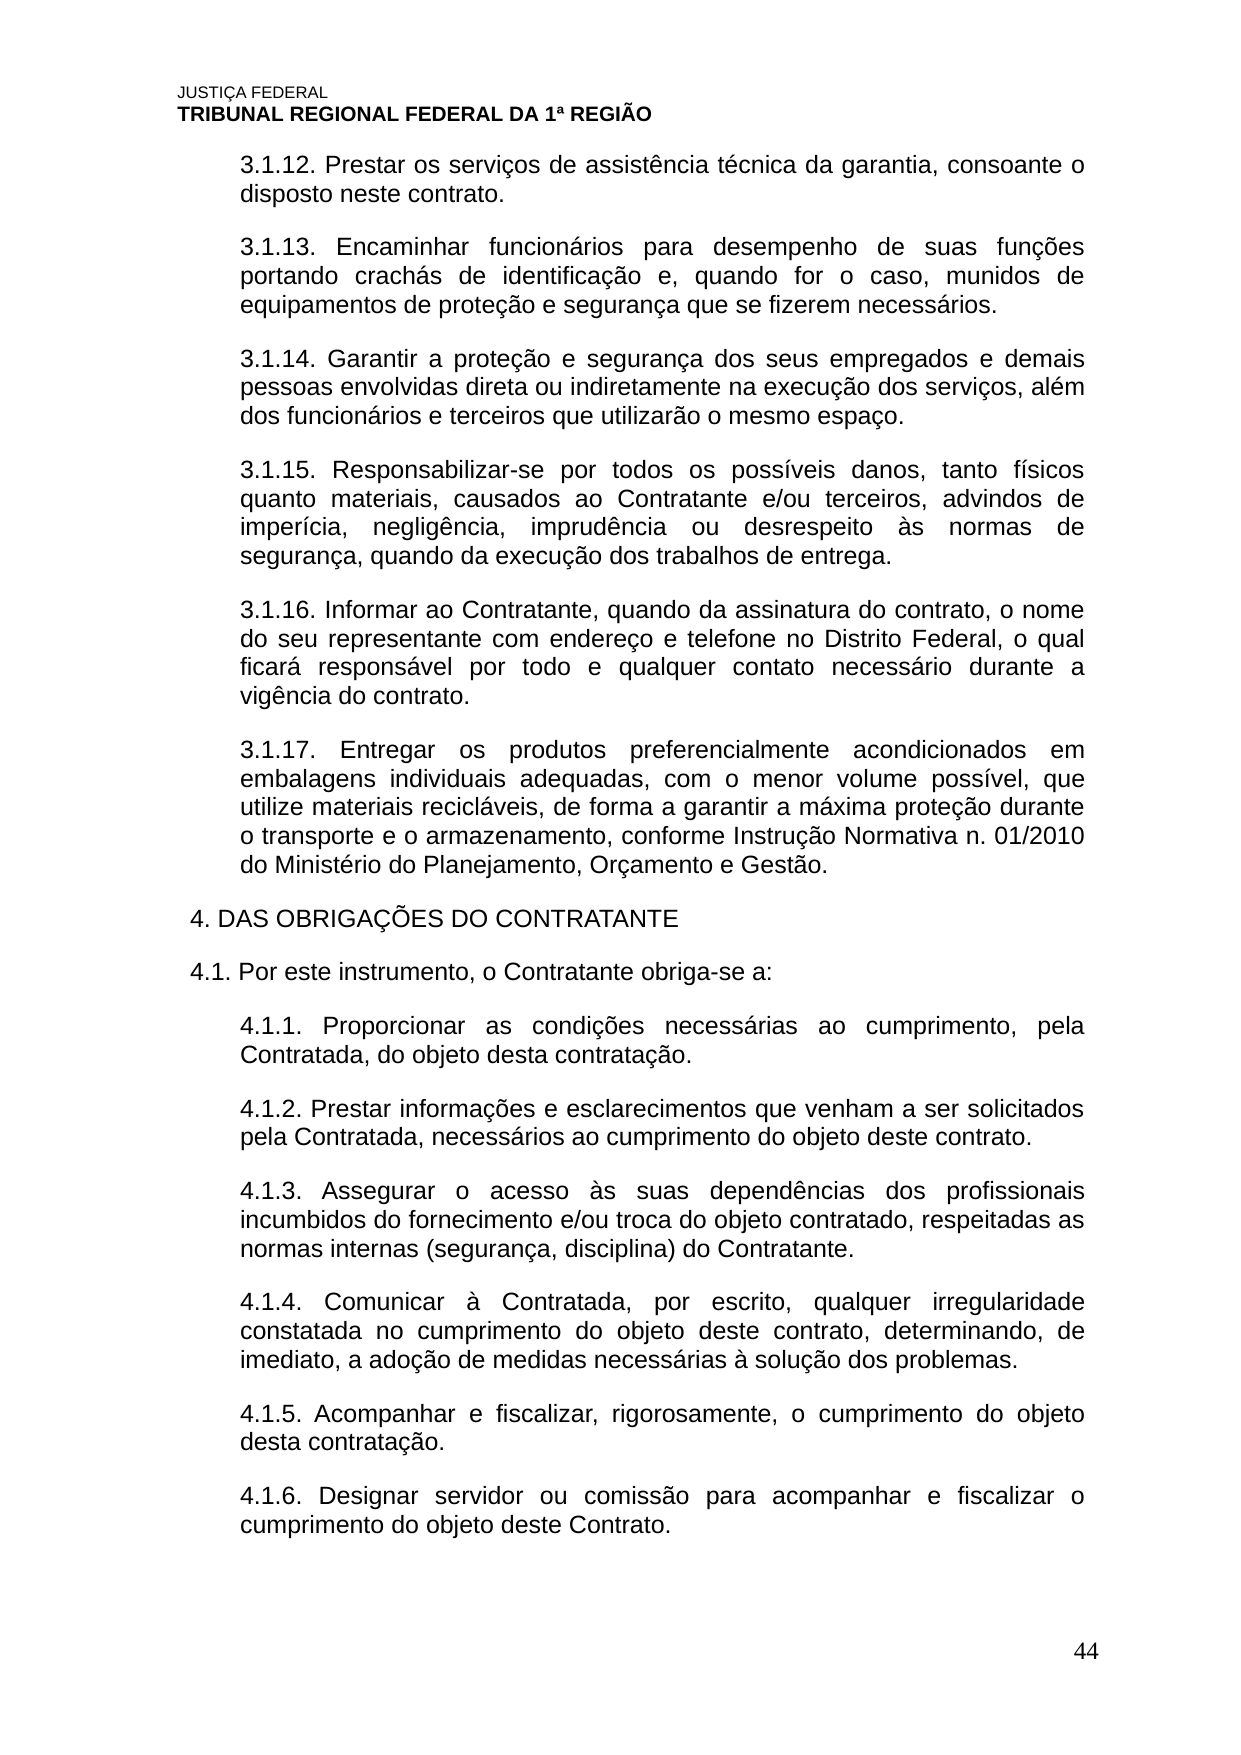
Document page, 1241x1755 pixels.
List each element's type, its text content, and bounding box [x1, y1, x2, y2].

text 4.1.4. Comunicar à Contratada, por escrito, qualquer irregularidade constatada no cumprimento do objeto deste contrato, determinando, de imediato, a adoção de medidas necessárias à solução dos problemas. [413, 1355, 807, 1373]
text 4.1.5. Acompanhar e fiscalizar, rigorosamente, o cumprimento do objeto desta contratação. [240, 1398, 1086, 1456]
text 4.1.4. Comunicar à Contratada, por escrito, qualquer irregularidade constatada no cumprimento do objeto deste contrato, determinando, de imediato, a adoção de medidas necessárias à solução dos problemas. [240, 1287, 417, 1373]
text 4.1.1. Proporcionar as condições necessárias ao cumprimento, pela Contratada, do objeto desta contratação. [240, 1011, 308, 1068]
text 4.1.2. Prestar informações e esclarecimentos que venham a ser solicitados pela Contratada, necessários ao cumprimento do objeto deste contrato. [985, 1093, 1086, 1151]
text 4.1.6. Designar servidor ou comissão para acompanhar e fiscalizar o cumprimento do objeto deste Contrato. [240, 1481, 1086, 1538]
text 4.1.3. Assegurar o acesso às suas dependências dos profissionais incumbidos do fornecimento e/ou troca do objeto contratado, respeitadas as normas internas (segurança, disciplina) do Contratante. [240, 1176, 308, 1262]
text 4.1. Por este instrumento, o Contratante obriga-se a: [190, 957, 308, 986]
text 4.1.3. Assegurar o acesso às suas dependências dos profissionais incumbidos do fornecimento e/ou troca do objeto contratado, respeitadas as normas internas (segurança, disciplina) do Contratante. [985, 1176, 1086, 1262]
text 3.1.15. Responsabilizar-se por todos os possíveis danos, tanto físicos quanto materiais, causados ao Contratante e/ou terceiros, advindos de imperícia, negligência, imprudência ou desrespeito às normas de segurança, quando da execução dos trabalhos de entrega. [240, 455, 1086, 570]
text 3.1.12. Prestar os serviços de assistência técnica da garantia, consoante o disposto neste contrato. [240, 150, 1086, 207]
text 4. DAS OBRIGAÇÕES DO CONTRATANTE [190, 903, 308, 932]
text 4. DAS OBRIGAÇÕES DO CONTRATANTE [985, 903, 1086, 932]
text 3.1.16. Informar ao Contratante, quando da assinatura do contrato, o nome do seu representante com endereço e telefone no Distrito Federal, o qual ficará responsável por todo e qualquer contato necessário durante a vigência do contrato. [985, 595, 1086, 710]
text 4.1. Por este instrumento, o Contratante obriga-se a: [985, 957, 1086, 986]
text 4.1.1. Proporcionar as condições necessárias ao cumprimento, pela Contratada, do objeto desta contratação. [985, 1011, 1086, 1068]
text 4.1.2. Prestar informações e esclarecimentos que venham a ser solicitados pela Contratada, necessários ao cumprimento do objeto deste contrato. [240, 1093, 308, 1151]
text 3.1.13. Encaminhar funcionários para desempenho de suas funções portando crachás de identificação e, quando for o caso, munidos de equipamentos de proteção e segurança que se fizerem necessários. [240, 232, 1086, 318]
text 3.1.17. Entregar os produtos preferencialmente acondicionados em embalagens individuais adequadas, com o menor volume possível, que utilize materiais recicláveis, de forma a garantir a máxima proteção durante o transporte e o armazenamento, conforme Instrução Normativa n. 01/2010 do Ministério do Planejamento, Orçamento e Gestão. [240, 735, 308, 878]
text 3.1.17. Entregar os produtos preferencialmente acondicionados em embalagens individuais adequadas, com o menor volume possível, que utilize materiais recicláveis, de forma a garantir a máxima proteção durante o transporte e o armazenamento, conforme Instrução Normativa n. 01/2010 do Ministério do Planejamento, Orçamento e Gestão. [985, 735, 1086, 878]
text 3.1.16. Informar ao Contratante, quando da assinatura do contrato, o nome do seu representante com endereço e telefone no Distrito Federal, o qual ficará responsável por todo e qualquer contato necessário durante a vigência do contrato. [240, 595, 308, 710]
text 3.1.14. Garantir a proteção e segurança dos seus empregados e demais pessoas envolvidas direta ou indiretamente na execução dos serviços, além dos funcionários e terceiros que utilizarão o mesmo espaço. [240, 343, 1086, 430]
text 4.1.4. Comunicar à Contratada, por escrito, qualquer irregularidade constatada no cumprimento do objeto deste contrato, determinando, de imediato, a adoção de medidas necessárias à solução dos problemas. [899, 1287, 1086, 1373]
